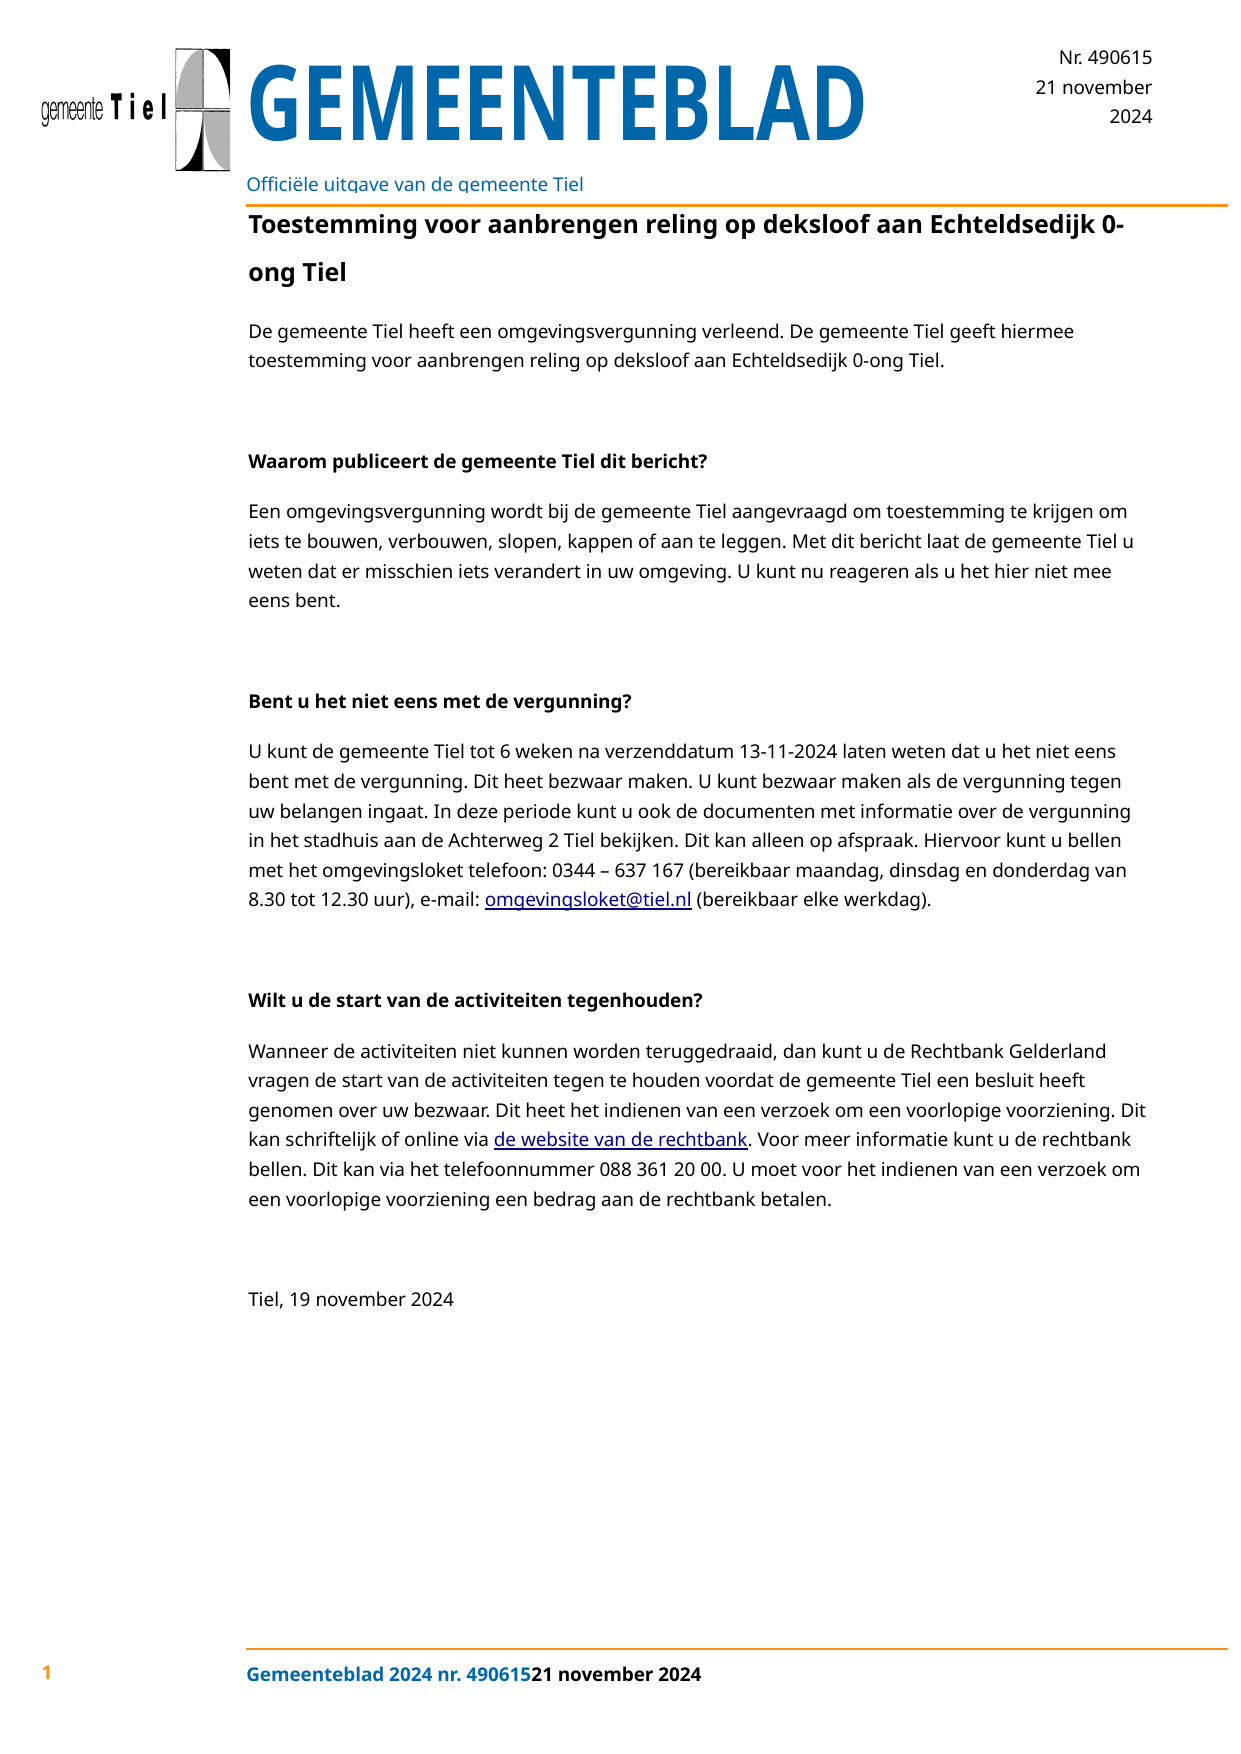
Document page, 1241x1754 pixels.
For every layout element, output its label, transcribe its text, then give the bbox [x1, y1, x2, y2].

text Waarom publiceert de gemeente Tiel dit bericht? [248, 448, 1152, 474]
picture [41, 47, 231, 172]
text Wilt u de start van de activiteiten tegenhouden? [248, 987, 1152, 1013]
text Wanneer de activiteiten niet kunnen worden teruggedraaid, dan kunt u de Rechtbank Gelderland vragen de start van de activiteiten tegen te houden voordat de gemeente Tiel een besluit heeft genomen over uw bezwaar. Dit heet het indienen van een verzoek om een voorlopige voorziening. Dit kan schriftelijk of online via de website van de rechtbank. Voor meer informatie kunt u de rechtbank bellen. Dit kan via het telefoonnummer 088 361 20 00. U moet voor het indienen van een verzoek om een voorlopige voorziening een bedrag aan de rechtbank betalen. [248, 1038, 1152, 1212]
text Bent u het niet eens met de vergunning? [248, 688, 1152, 714]
text Tiel, 19 november 2024 [248, 1287, 1152, 1312]
text De gemeente Tiel heeft een omgevingsvergunning verleend. De gemeente Tiel geeft hiermee toestemming voor aanbrengen reling op deksloof aan Echteldsedijk 0-ong Tiel. [248, 318, 1152, 373]
text U kunt de gemeente Tiel tot 6 weken na verzenddatum 13-11-2024 laten weten dat u het niet eens bent met de vergunning. Dit heet bezwaar maken. U kunt bezwaar maken als de vergunning tegen uw belangen ingaat. In deze periode kunt u ook de documenten met informatie over de vergunning in het stadhuis aan de Achterweg 2 Tiel bekijken. Dit kan alleen op afspraak. Hiervoor kunt u bellen met het omgevingsloket telefoon: 0344 – 637 167 (bereikbaar maandag, dinsdag en donderdag van 8.30 tot 12.30 uur), e-mail: omgevingsloket@tiel.nl (bereikbaar elke werkdag). [248, 739, 1152, 912]
text Toestemming voor aanbrengen reling op deksloof aan Echteldsedijk 0-ong Tiel [248, 207, 1152, 288]
text Een omgevingsvergunning wordt bij de gemeente Tiel aangevraagd om toestemming te krijgen om iets te bouwen, verbouwen, slopen, kappen of aan te leggen. Met dit bericht laat de gemeente Tiel u weten dat er misschien iets verandert in uw omgeving. U kunt nu reageren als u het hier niet mee eens bent. [248, 499, 1152, 613]
